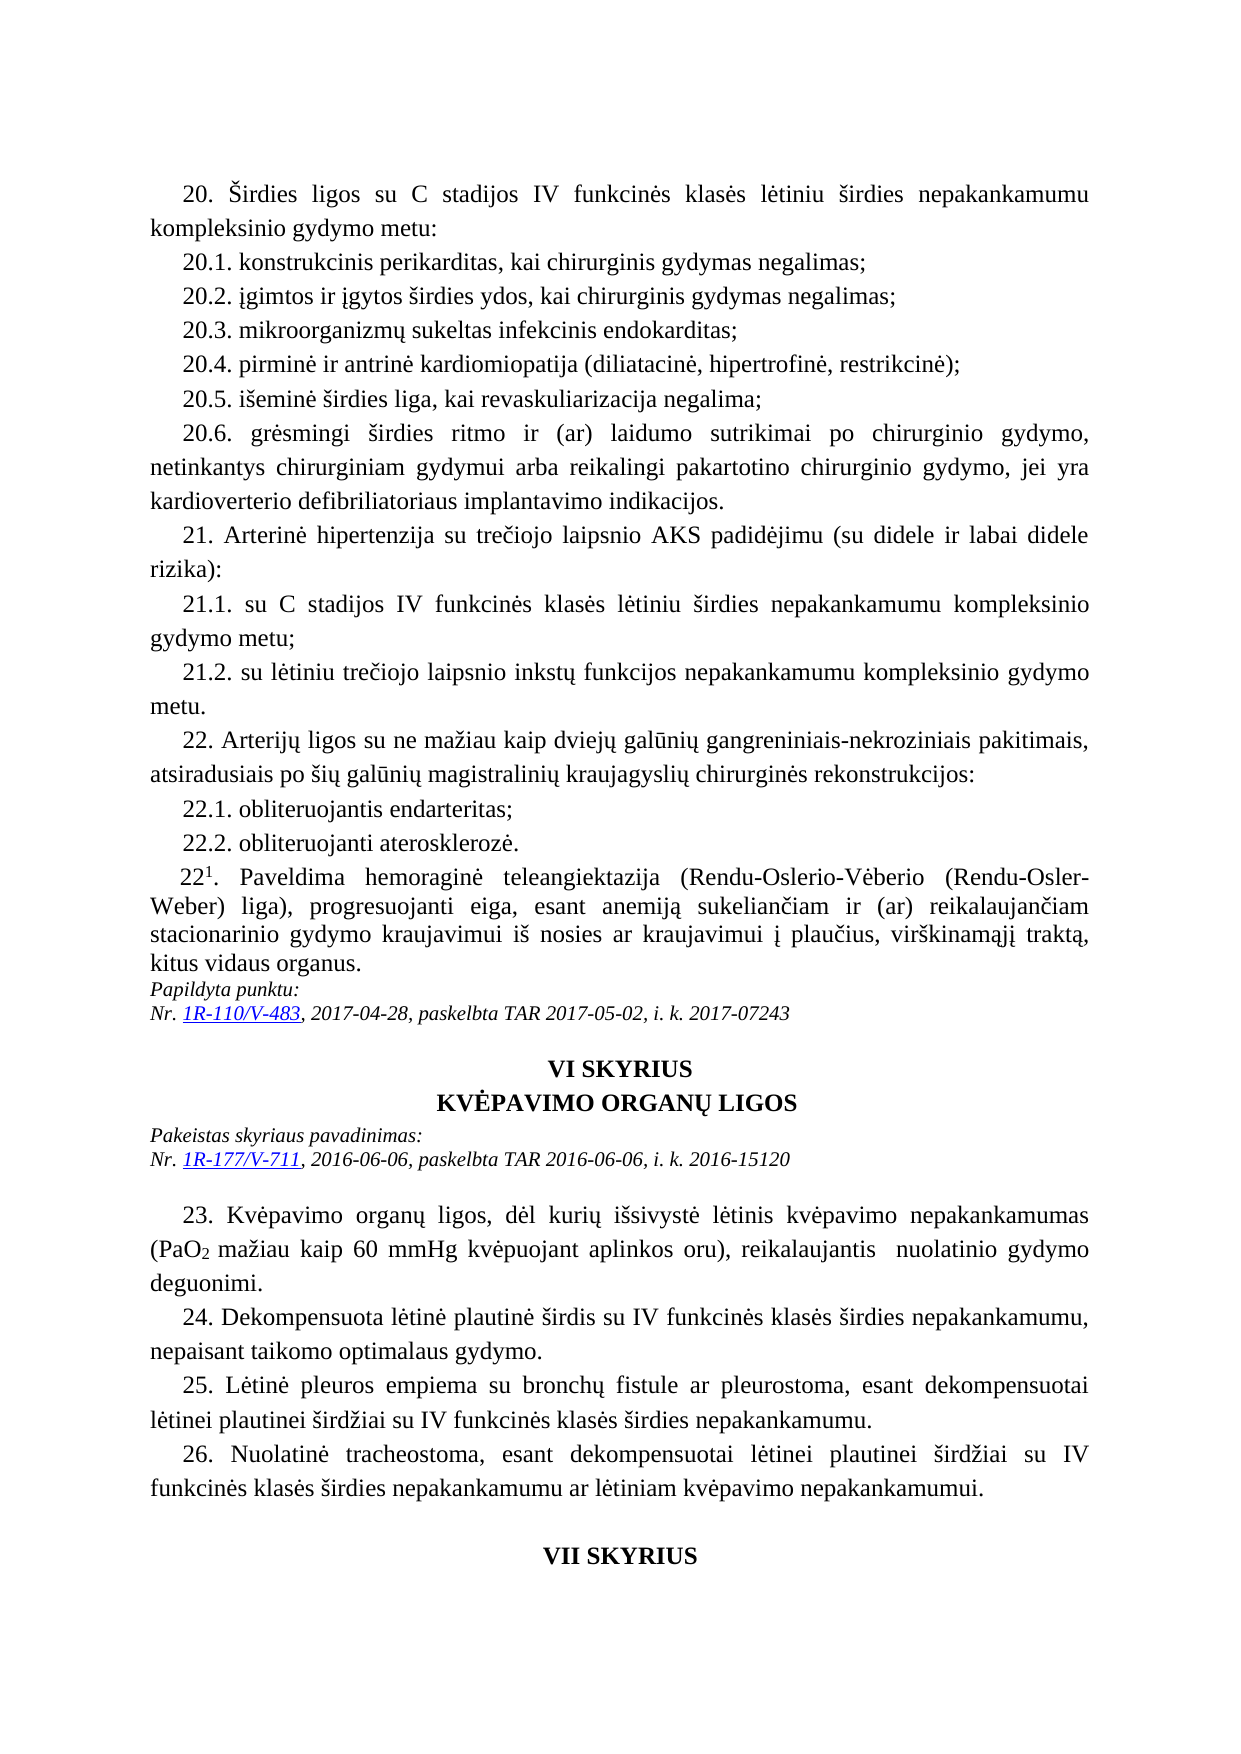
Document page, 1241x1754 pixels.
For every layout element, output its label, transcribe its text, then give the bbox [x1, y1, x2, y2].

text Nr. 1R-177/V-711, 2016-06-06, paskelbta TAR 2016-06-06, i. k. 2016-15120 [150, 1147, 1090, 1171]
text 22.1. obliteruojantis endarteritas; [150, 794, 1090, 822]
text 221. Paveldima hemoraginė teleangiektazija (Rendu-Oslerio-Vėberio (Rendu-Osler-Weber) liga), progresuojanti eiga, esant anemiją sukeliančiam ir (ar) reikalaujančiam stacionarinio gydymo kraujavimui iš nosies ar kraujavimui į plaučius, virškinamąjį traktą, kitus vidaus organus. [150, 862, 1090, 977]
text 25. Lėtinė pleuros empiema su bronchų fistule ar pleurostoma, esant dekompensuotai lėtinei plautinei širdžiai su IV funkcinės klasės širdies nepakankamumu. [150, 1371, 1090, 1433]
text 21. Arterinė hipertenzija su trečiojo laipsnio AKS padidėjimu (su didele ir labai didele rizika): [150, 520, 1090, 583]
text Papildyta punktu: [150, 977, 1090, 1001]
text 22.2. obliteruojanti aterosklerozė. [150, 828, 1090, 857]
text 24. Dekompensuota lėtinė plautinė širdis su IV funkcinės klasės širdies nepakankamumu, nepaisant taikomo optimalaus gydymo. [150, 1302, 1090, 1365]
text 20. Širdies ligos su C stadijos IV funkcinės klasės lėtiniu širdies nepakankamumu kompleksinio gydymo metu: [150, 179, 1090, 242]
text KVĖPAVIMO ORGANŲ LIGOS [150, 1088, 1090, 1117]
text 20.5. išeminė širdies liga, kai revaskuliarizacija negalima; [150, 384, 1090, 412]
text 21.1. su C stadijos IV funkcinės klasės lėtiniu širdies nepakankamumu kompleksinio gydymo metu; [150, 589, 1090, 652]
text Pakeistas skyriaus pavadinimas: [150, 1123, 1090, 1147]
text 20.2. įgimtos ir įgytos širdies ydos, kai chirurginis gydymas negalimas; [150, 281, 1090, 310]
text 26. Nuolatinė tracheostoma, esant dekompensuotai lėtinei plautinei širdžiai su IV funkcinės klasės širdies nepakankamumu ar lėtiniam kvėpavimo nepakankamumui. [150, 1439, 1090, 1502]
text 20.1. konstrukcinis perikarditas, kai chirurginis gydymas negalimas; [150, 247, 1090, 276]
text 20.3. mikroorganizmų sukeltas infekcinis endokarditas; [150, 315, 1090, 344]
text 21.2. su lėtiniu trečiojo laipsnio inkstų funkcijos nepakankamumu kompleksinio gydymo metu. [150, 657, 1090, 720]
text 23. Kvėpavimo organų ligos, dėl kurių išsivystė lėtinis kvėpavimo nepakankamumas (PaO2 mažiau kaip 60 mmHg kvėpuojant aplinkos oru), reikalaujantis nuolatinio gydymo deguonimi. [150, 1200, 1090, 1297]
text VII SKYRIUS [150, 1541, 1090, 1570]
text 20.4. pirminė ir antrinė kardiomiopatija (diliatacinė, hipertrofinė, restrikcinė); [150, 349, 1090, 378]
text 22. Arterijų ligos su ne mažiau kaip dviejų galūnių gangreniniais-nekroziniais pakitimais, atsiradusiais po šių galūnių magistralinių kraujagyslių chirurginės rekonstrukcijos: [150, 725, 1090, 788]
text 20.6. grėsmingi širdies ritmo ir (ar) laidumo sutrikimai po chirurginio gydymo, netinkantys chirurginiam gydymui arba reikalingi pakartotino chirurginio gydymo, jei yra kardioverterio defibriliatoriaus implantavimo indikacijos. [150, 418, 1090, 515]
text Nr. 1R-110/V-483, 2017-04-28, paskelbta TAR 2017-05-02, i. k. 2017-07243 [150, 1001, 1090, 1025]
text VI SKYRIUS [150, 1054, 1090, 1083]
